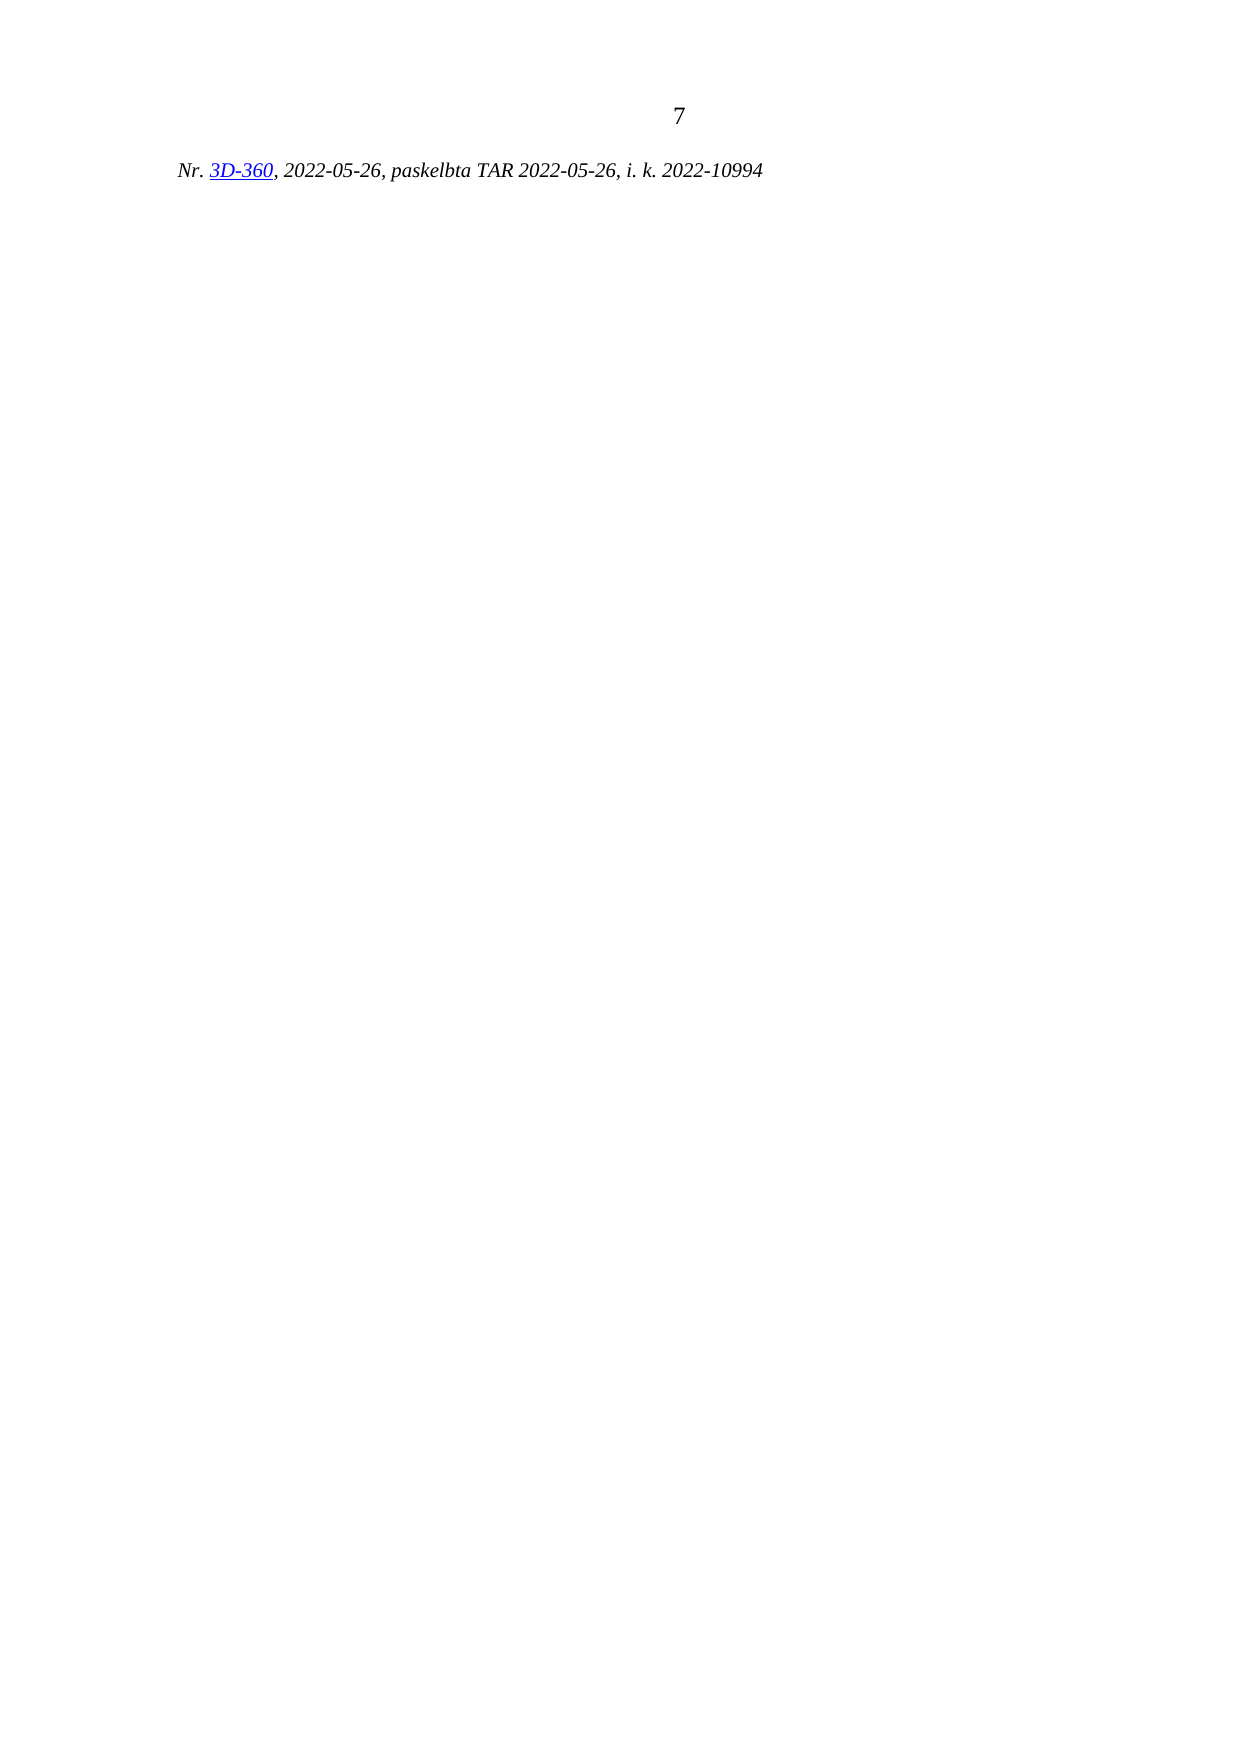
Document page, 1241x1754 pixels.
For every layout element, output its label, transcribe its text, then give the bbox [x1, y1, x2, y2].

text Nr. 3D-360, 2022-05-26, paskelbta TAR 2022-05-26, i. k. 2022-10994 [177, 158, 1181, 182]
